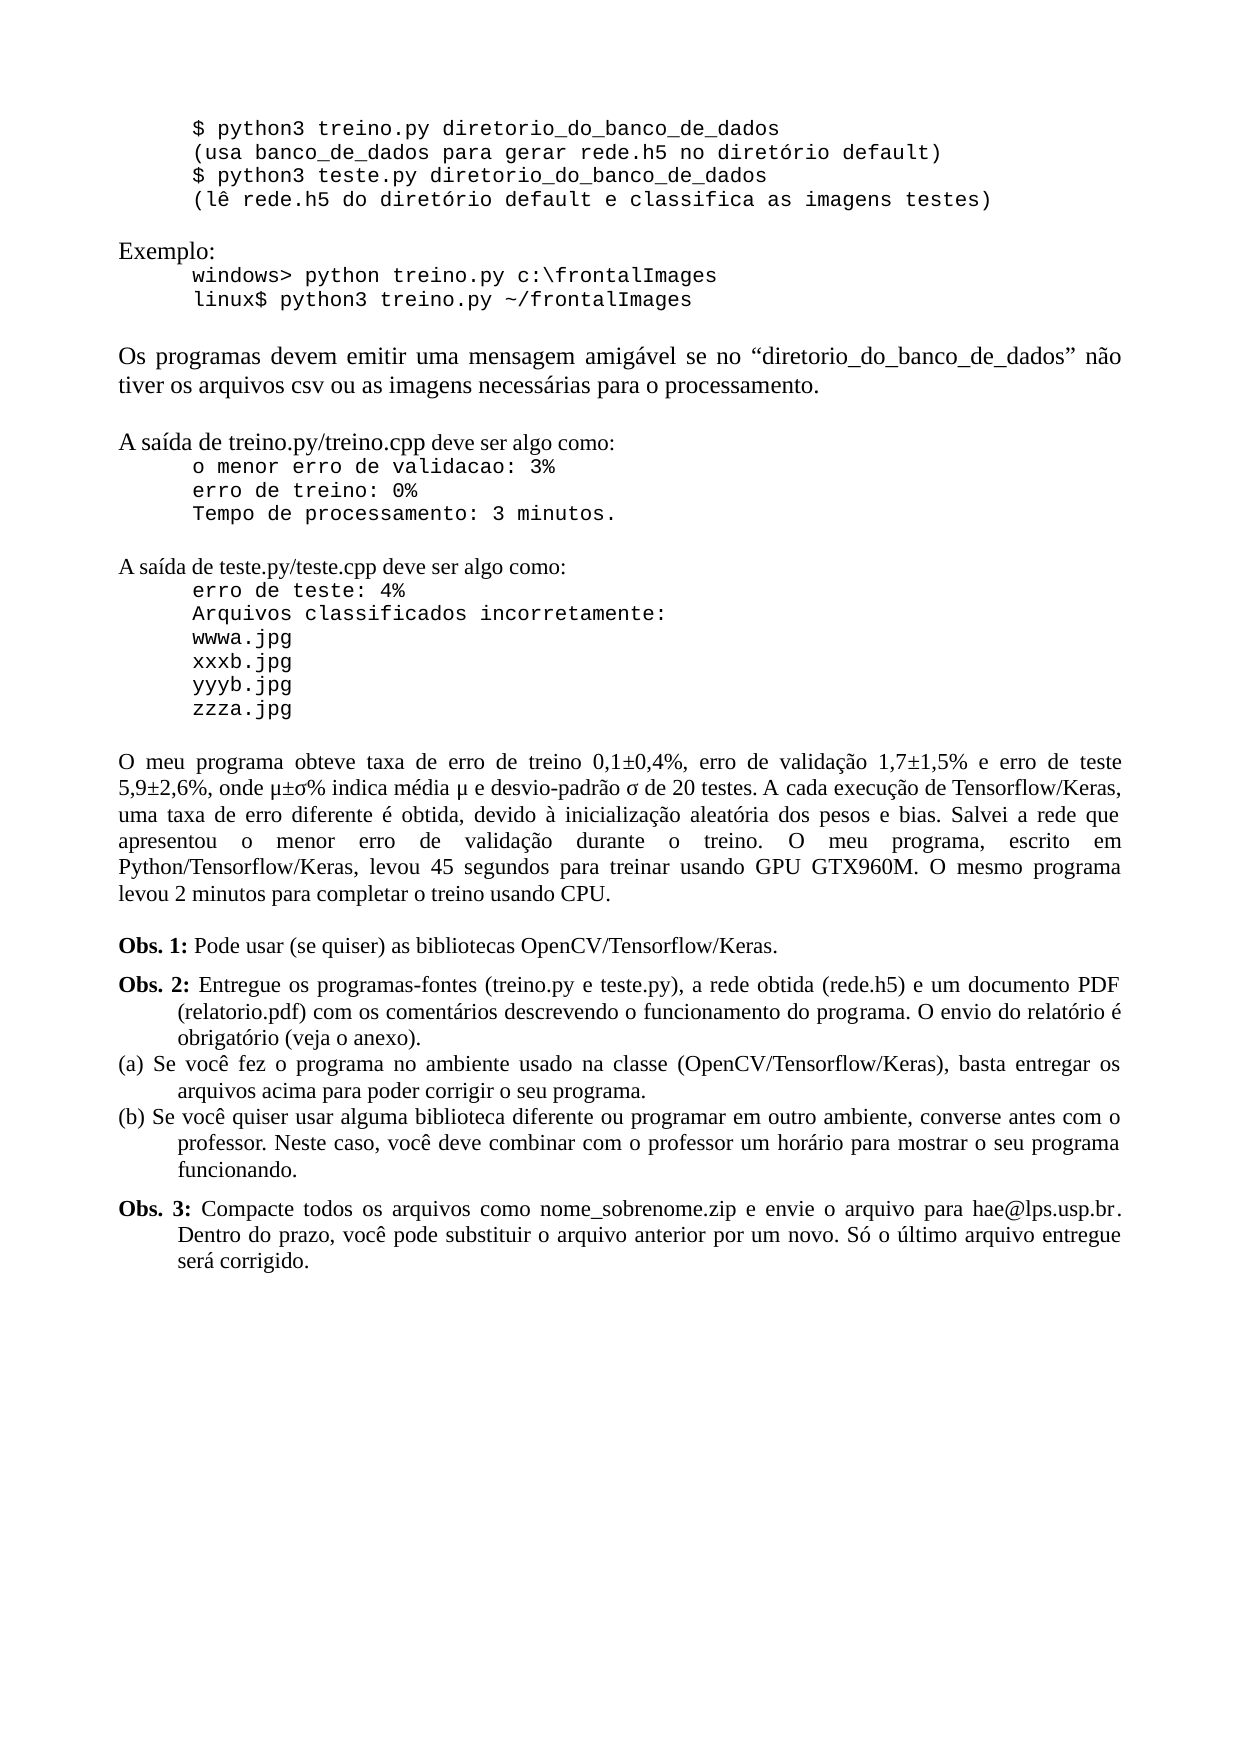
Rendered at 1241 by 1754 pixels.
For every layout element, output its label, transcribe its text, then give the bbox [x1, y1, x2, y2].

text A saída de treino.py/treino.cpp deve ser algo como: [118, 427, 1122, 456]
text (b) Se você quiser usar alguma biblioteca diferente ou programar em outro ambiente, converse antes com o professor. Neste caso, você deve combinar com o professor um horário para mostrar o seu programa funcionando. [118, 1103, 1122, 1182]
text Os programas devem emitir uma mensagem amigável se no “diretorio_do_banco_de_dados” não tiver os arquivos csv ou as imagens necessárias para o processamento. [118, 341, 1122, 399]
text Obs. 3: Compacte todos os arquivos como nome_sobrenome.zip e envie o arquivo para hae@lps.usp.br. Dentro do prazo, você pode substituir o arquivo anterior por um novo. Só o último arquivo entregue será corrigido. [118, 1195, 1122, 1274]
text Obs. 1: Pode usar (se quiser) as bibliotecas OpenCV/Tensorflow/Keras. [118, 932, 1122, 959]
text zzza.jpg [118, 698, 1122, 722]
text Obs. 2: Entregue os programas-fontes (treino.py e teste.py), a rede obtida (rede.h5) e um documento PDF (relatorio.pdf) com os comentários descrevendo o funcionamento do programa. O envio do relatório é obrigatório (veja o anexo). [118, 971, 1122, 1050]
text Tempo de processamento: 3 minutos. [118, 503, 1122, 527]
text A saída de teste.py/teste.cpp deve ser algo como: [118, 553, 1122, 580]
text o menor erro de validacao: 3% [118, 456, 1122, 480]
text O meu programa obteve taxa de erro de treino 0,1±0,4%, erro de validação 1,7±1,5% e erro de teste 5,9±2,6%, onde μ±σ% indica média μ e desvio-padrão σ de 20 testes. A cada execução de Tensorflow/Keras, uma taxa de erro diferente é obtida, devido à inicialização aleatória dos pesos e bias. Salvei a rede que apresentou o menor erro de validação durante o treino. O meu programa, escrito em Python/Tensorflow/Keras, levou 45 segundos para treinar usando GPU GTX960M. O mesmo programa levou 2 minutos para completar o treino usando CPU. [118, 748, 1122, 906]
text wwwa.jpg [118, 627, 1122, 651]
text erro de treino: 0% [118, 480, 1122, 503]
text (usa banco_de_dados para gerar rede.h5 no diretório default) [118, 142, 1122, 165]
text windows> python treino.py c:\frontalImages [118, 265, 1122, 289]
text Arquivos classificados incorretamente: [118, 603, 1122, 627]
text (lê rede.h5 do diretório default e classifica as imagens testes) [118, 189, 1122, 213]
text yyyb.jpg [118, 674, 1122, 698]
text (a) Se você fez o programa no ambiente usado na classe (OpenCV/Tensorflow/Keras), basta entregar os arquivos acima para poder corrigir o seu programa. [118, 1050, 1122, 1103]
text $ python3 treino.py diretorio_do_banco_de_dados [118, 118, 1122, 142]
text erro de teste: 4% [118, 580, 1122, 603]
text linux$ python3 treino.py ~/frontalImages [118, 289, 1122, 312]
text xxxb.jpg [118, 651, 1122, 674]
text Exemplo: [118, 236, 1122, 265]
text $ python3 teste.py diretorio_do_banco_de_dados [118, 165, 1122, 189]
